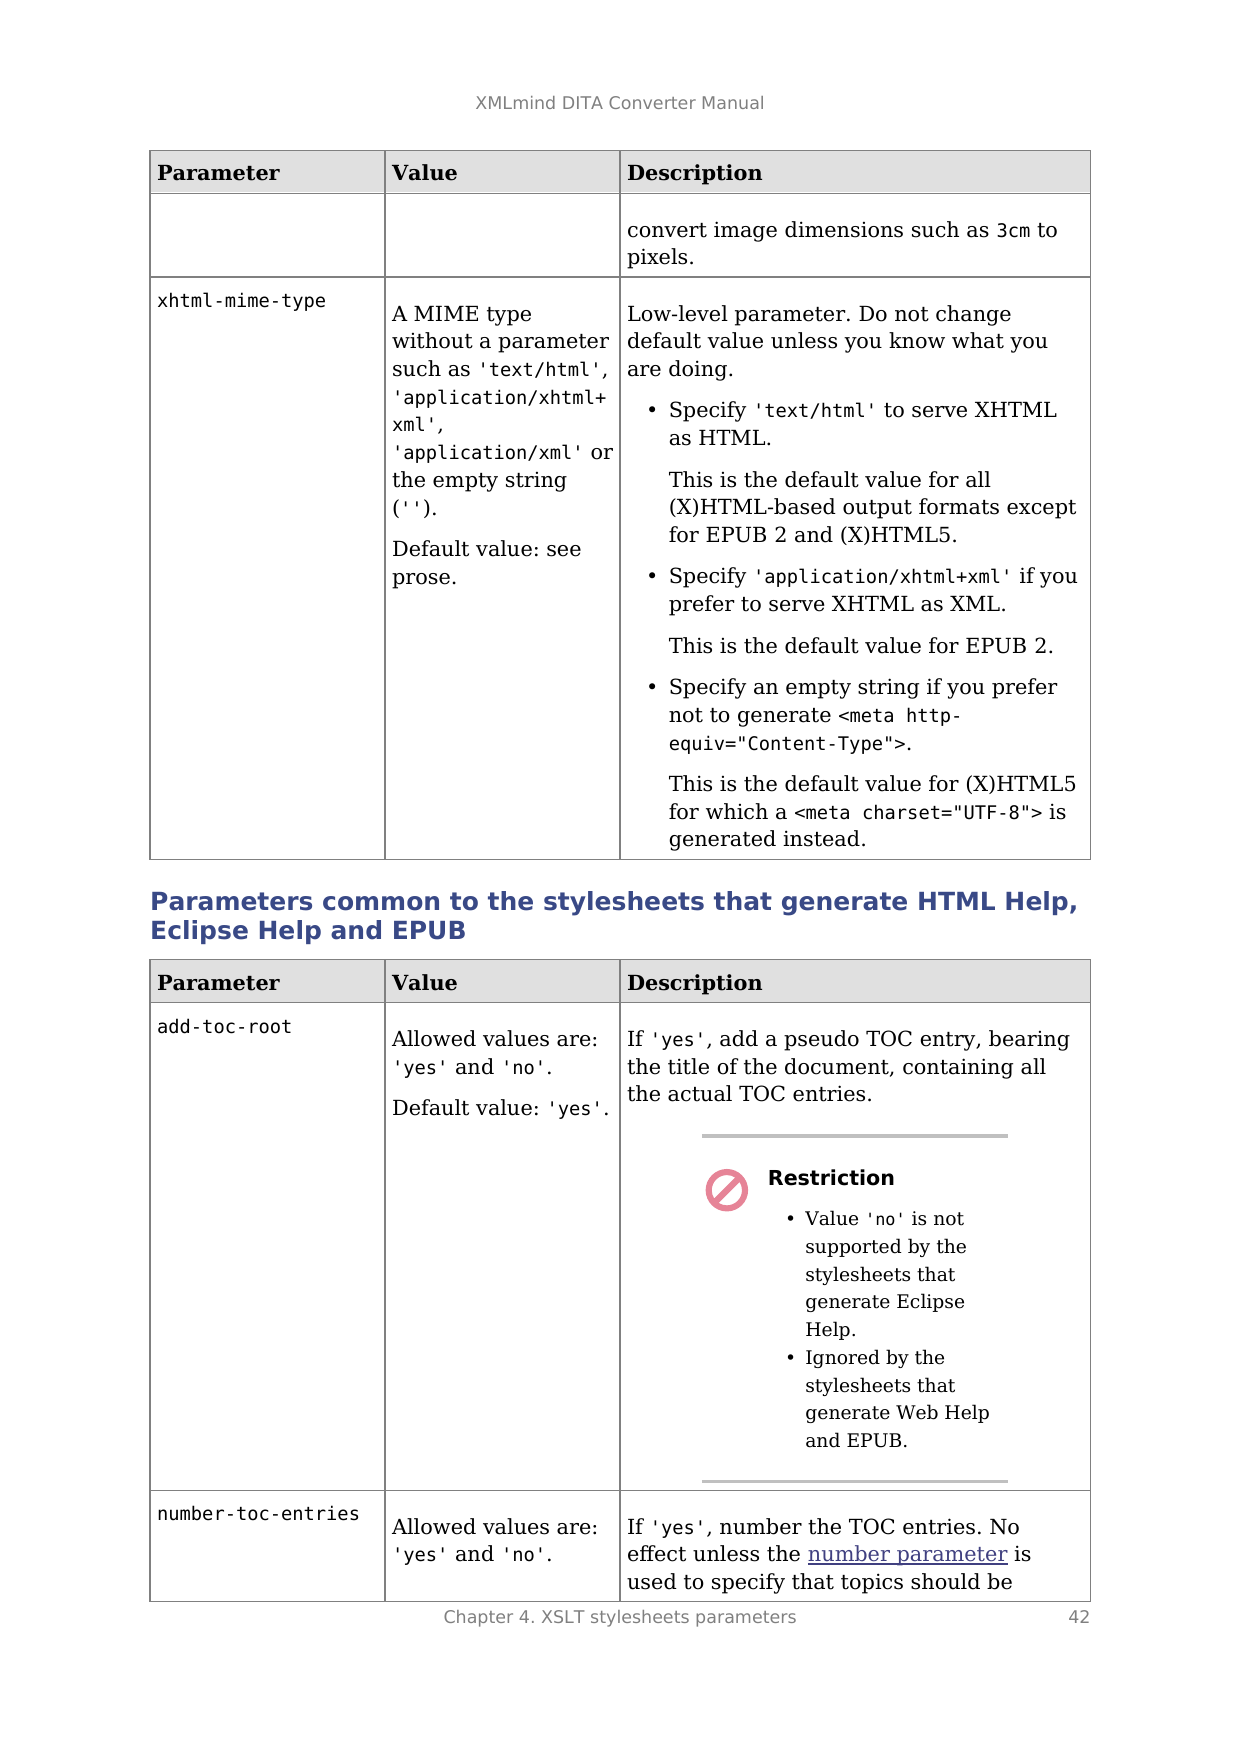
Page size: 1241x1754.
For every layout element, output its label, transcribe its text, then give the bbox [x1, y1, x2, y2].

table_cell Allowed values are: 'yes' and 'no'. Default value: 'yes'. [386, 1003, 619, 1489]
table_cell [386, 194, 619, 276]
table_cell add-toc-root [151, 1003, 384, 1489]
table_header Parameter [151, 960, 384, 1002]
table_header Value [386, 151, 619, 192]
table_cell Low-level parameter. Do not change default value unless you know what you are doing. Specify 'text/html' to serve XHTML as HTML. This is the default value for all (X)HTML-based output formats except for EPUB 2 and (X)HTML5. Specify 'application/xhtml+xml' if you prefer to serve XHTML as XML. This is the default value for EPUB 2. Specify an empty string if you prefer not to generate <meta http-equiv="Content-Type">. This is the default value for (X)HTML5 for which a <meta charset="UTF-8"> is generated instead. [621, 278, 1090, 858]
table_header Value [386, 960, 619, 1002]
table_cell A MIME type without a parameter such as 'text/html', 'application/xhtml+xml', 'application/xml' or the empty string (''). Default value: see prose. [386, 278, 619, 858]
table_header Description [621, 960, 1090, 1002]
table_header Restriction Value 'no' is not supported by the stylesheets that generate Eclipse Help. Ignored by the stylesheets that generate Web Help and EPUB. [768, 1138, 1008, 1479]
table_header Description [621, 151, 1090, 192]
table_header [702, 1138, 768, 1479]
table_cell Allowed values are: 'yes' and 'no'. [386, 1491, 619, 1601]
table_cell convert image dimensions such as 3cm to pixels. [621, 194, 1090, 276]
text Parameters common to the stylesheets that generate HTML Help, Eclipse Help and EPUB [150, 887, 1090, 946]
table_cell If 'yes', add a pseudo TOC entry, bearing the title of the document, containing all the actual TOC entries. [621, 1003, 1090, 1489]
table_cell If 'yes', number the TOC entries. No effect unless the number parameter is used to specify that topics should be [621, 1491, 1090, 1601]
table_header Parameter [151, 151, 384, 192]
table_cell [151, 194, 384, 276]
table_cell xhtml-mime-type [151, 278, 384, 858]
table_cell number-toc-entries [151, 1491, 384, 1601]
